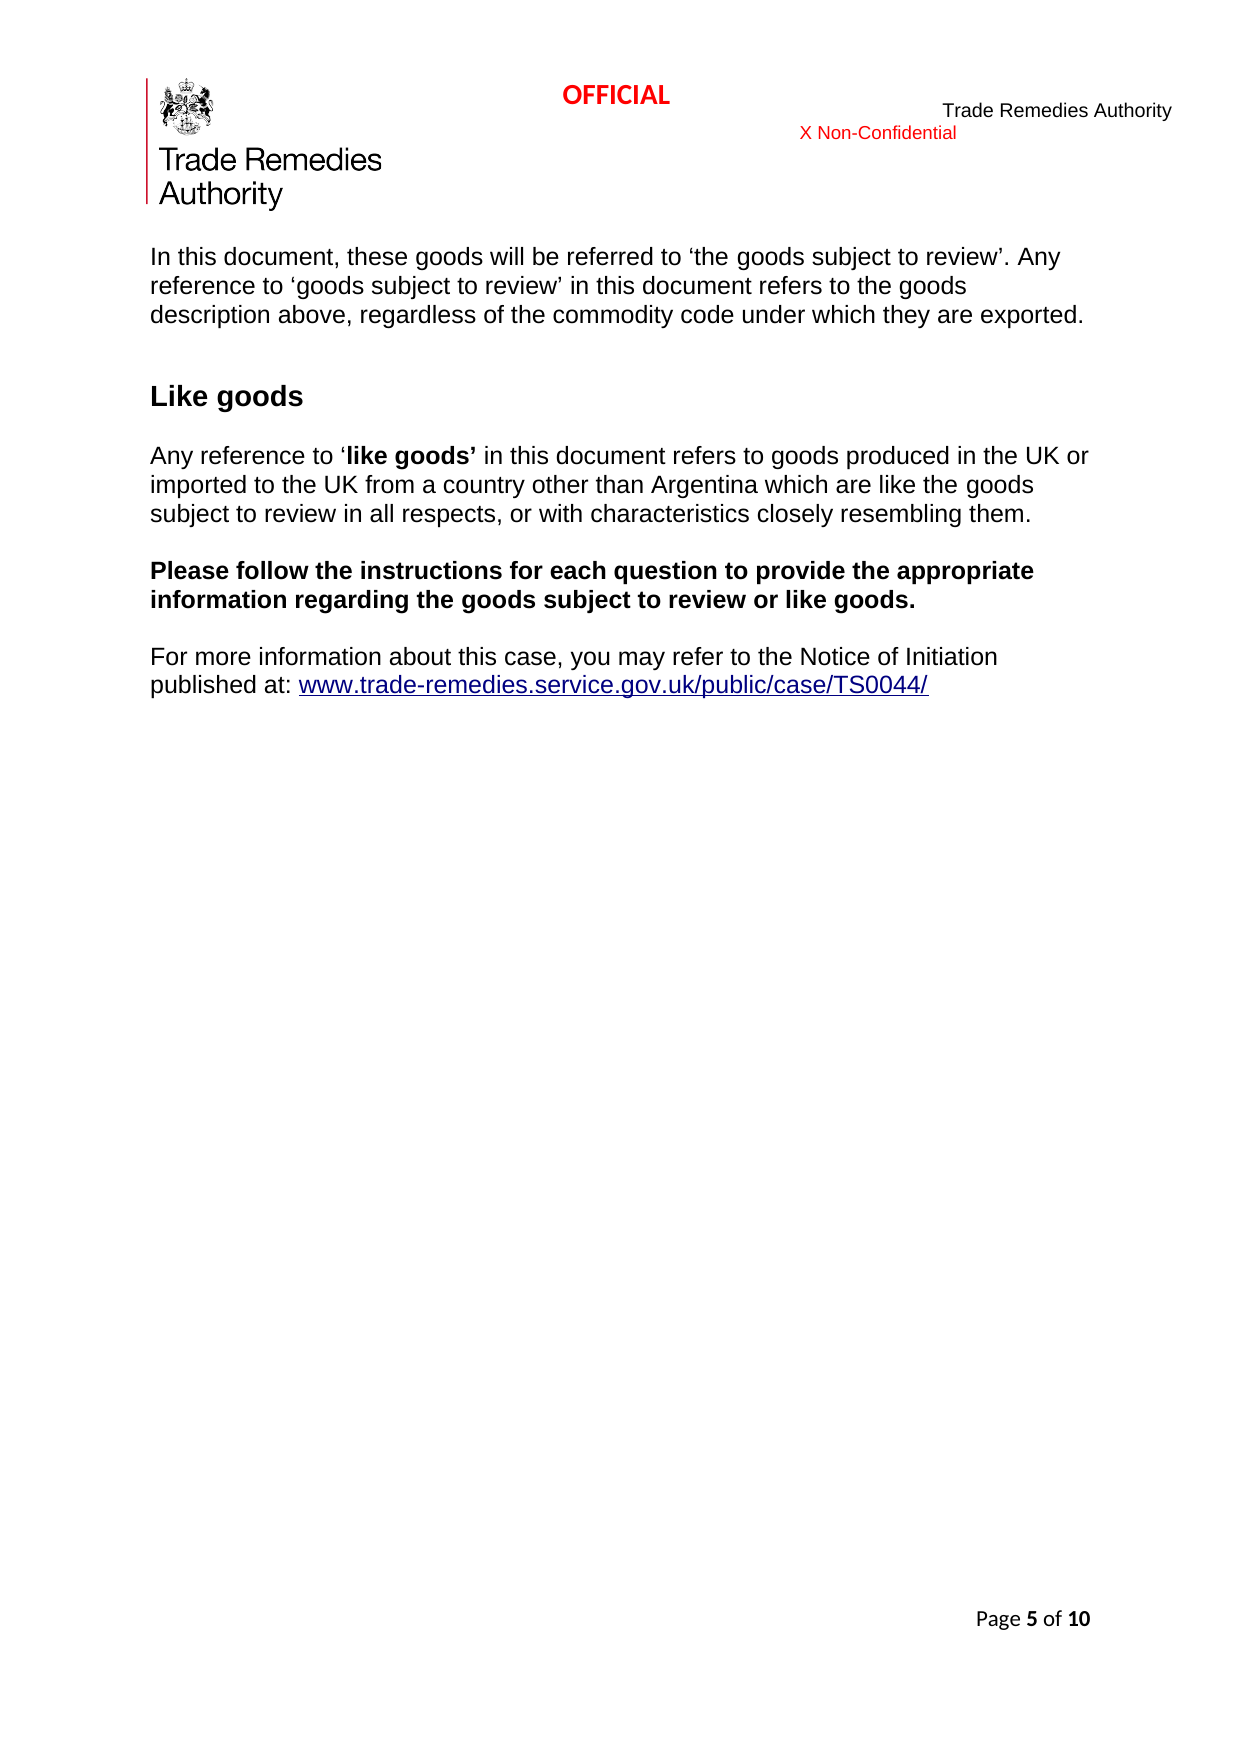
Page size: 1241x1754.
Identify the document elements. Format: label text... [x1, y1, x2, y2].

text Like goods [150, 379, 1090, 412]
text Please follow the instructions for each question to provide the appropriate information regarding the goods subject to review or like goods. [150, 556, 1090, 613]
text For more information about this case, you may refer to the Notice of Initiation published at: www.trade-remedies.service.gov.uk/public/case/TS0044/ [150, 642, 1090, 699]
text In this document, these goods will be referred to ‘the goods subject to review’. Any reference to ‘goods subject to review’ in this document refers to the goods description above, regardless of the commodity code under which they are exported. [150, 242, 1090, 328]
text Any reference to ‘like goods’ in this document refers to goods produced in the UK or imported to the UK from a country other than Argentina which are like the goods subject to review in all respects, or with characteristics closely resembling them. [150, 441, 1090, 527]
